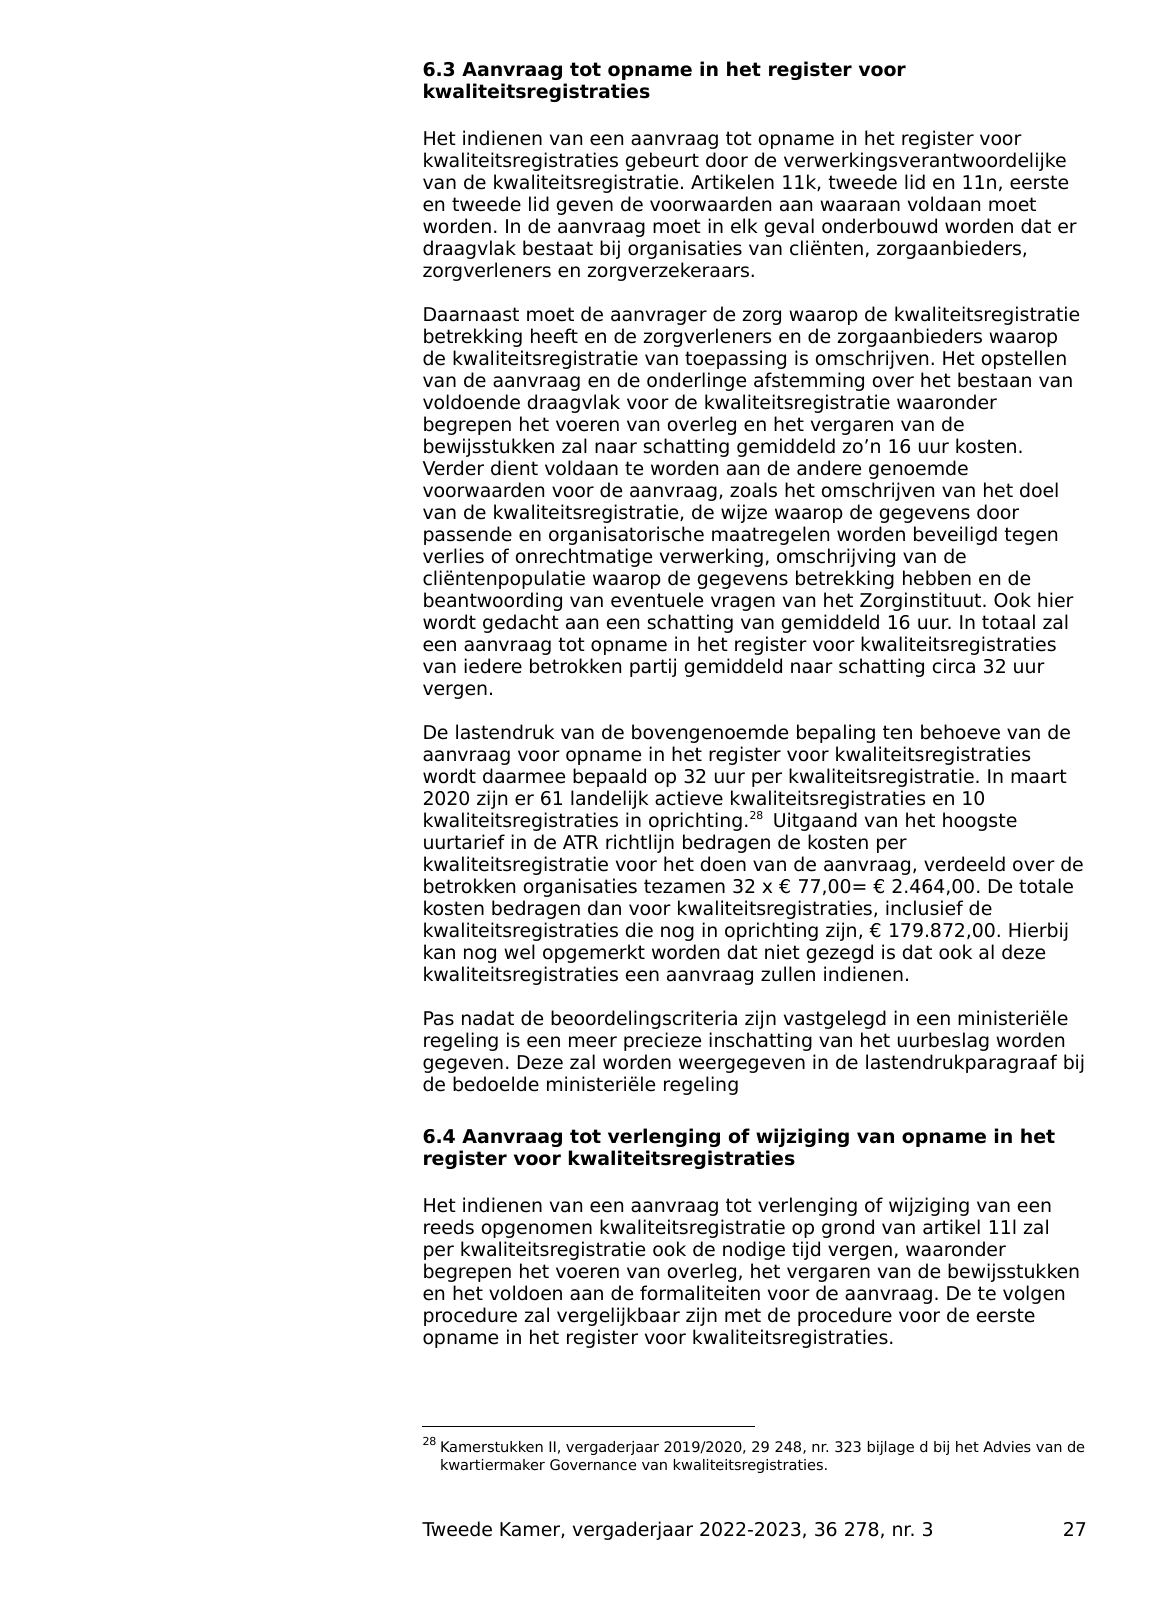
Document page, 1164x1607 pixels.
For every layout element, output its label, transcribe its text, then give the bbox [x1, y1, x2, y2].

text Kamerstukken II, vergaderjaar 2019/2020, 29 248, nr. 323 bijlage d bij het Advies van de kwartiermaker Governance van kwaliteitsregistraties. [422, 1435, 1087, 1474]
text De lastendruk van de bovengenoemde bepaling ten behoeve van de aanvraag voor opname in het register voor kwaliteitsregistraties wordt daarmee bepaald op 32 uur per kwaliteitsregistratie. In maart 2020 zijn er 61 landelijk actieve kwaliteitsregistraties en 10 kwaliteitsregistraties in oprichting. Uitgaand van het hoogste uurtarief in de ATR richtlijn bedragen de kosten per kwaliteitsregistratie voor het doen van de aanvraag, verdeeld over de betrokken organisaties tezamen 32 x € 77,00= € 2.464,00. De totale kosten bedragen dan voor kwaliteitsregistraties, inclusief de kwaliteitsregistraties die nog in oprichting zijn, € 179.872,00. Hierbij kan nog wel opgemerkt worden dat niet gezegd is dat ook al deze kwaliteitsregistraties een aanvraag zullen indienen. [422, 722, 1087, 986]
subtitle 6.4 Aanvraag tot verlenging of wijziging van opname in het register voor kwaliteitsregistraties [422, 1126, 1087, 1170]
text Het indienen van een aanvraag tot verlenging of wijziging van een reeds opgenomen kwaliteitsregistratie op grond van artikel 11l zal per kwaliteitsregistratie ook de nodige tijd vergen, waaronder begrepen het voeren van overleg, het vergaren van de bewijsstukken en het voldoen aan de formaliteiten voor de aanvraag. De te volgen procedure zal vergelijkbaar zijn met de procedure voor de eerste opname in het register voor kwaliteitsregistraties. [422, 1195, 1087, 1348]
subtitle 6.3 Aanvraag tot opname in het register voor kwaliteitsregistraties [422, 59, 1087, 103]
text Pas nadat de beoordelingscriteria zijn vastgelegd in een ministeriële regeling is een meer precieze inschatting van het uurbeslag worden gegeven. Deze zal worden weergegeven in de lastendrukparagraaf bij de bedoelde ministeriële regeling [422, 1008, 1087, 1096]
text Daarnaast moet de aanvrager de zorg waarop de kwaliteitsregistratie betrekking heeft en de zorgverleners en de zorgaanbieders waarop de kwaliteitsregistratie van toepassing is omschrijven. Het opstellen van de aanvraag en de onderlinge afstemming over het bestaan van voldoende draagvlak voor de kwaliteitsregistratie waaronder begrepen het voeren van overleg en het vergaren van de bewijsstukken zal naar schatting gemiddeld zo’n 16 uur kosten. Verder dient voldaan te worden aan de andere genoemde voorwaarden voor de aanvraag, zoals het omschrijven van het doel van de kwaliteitsregistratie, de wijze waarop de gegevens door passende en organisatorische maatregelen worden beveiligd tegen verlies of onrechtmatige verwerking, omschrijving van de cliëntenpopulatie waarop de gegevens betrekking hebben en de beantwoording van eventuele vragen van het Zorginstituut. Ook hier wordt gedacht aan een schatting van gemiddeld 16 uur. In totaal zal een aanvraag tot opname in het register voor kwaliteitsregistraties van iedere betrokken partij gemiddeld naar schatting circa 32 uur vergen. [422, 304, 1087, 700]
text Het indienen van een aanvraag tot opname in het register voor kwaliteitsregistraties gebeurt door de verwerkingsverantwoordelijke van de kwaliteitsregistratie. Artikelen 11k, tweede lid en 11n, eerste en tweede lid geven de voorwaarden aan waaraan voldaan moet worden. In de aanvraag moet in elk geval onderbouwd worden dat er draagvlak bestaat bij organisaties van cliënten, zorgaanbieders, zorgverleners en zorgverzekeraars. [422, 128, 1087, 282]
